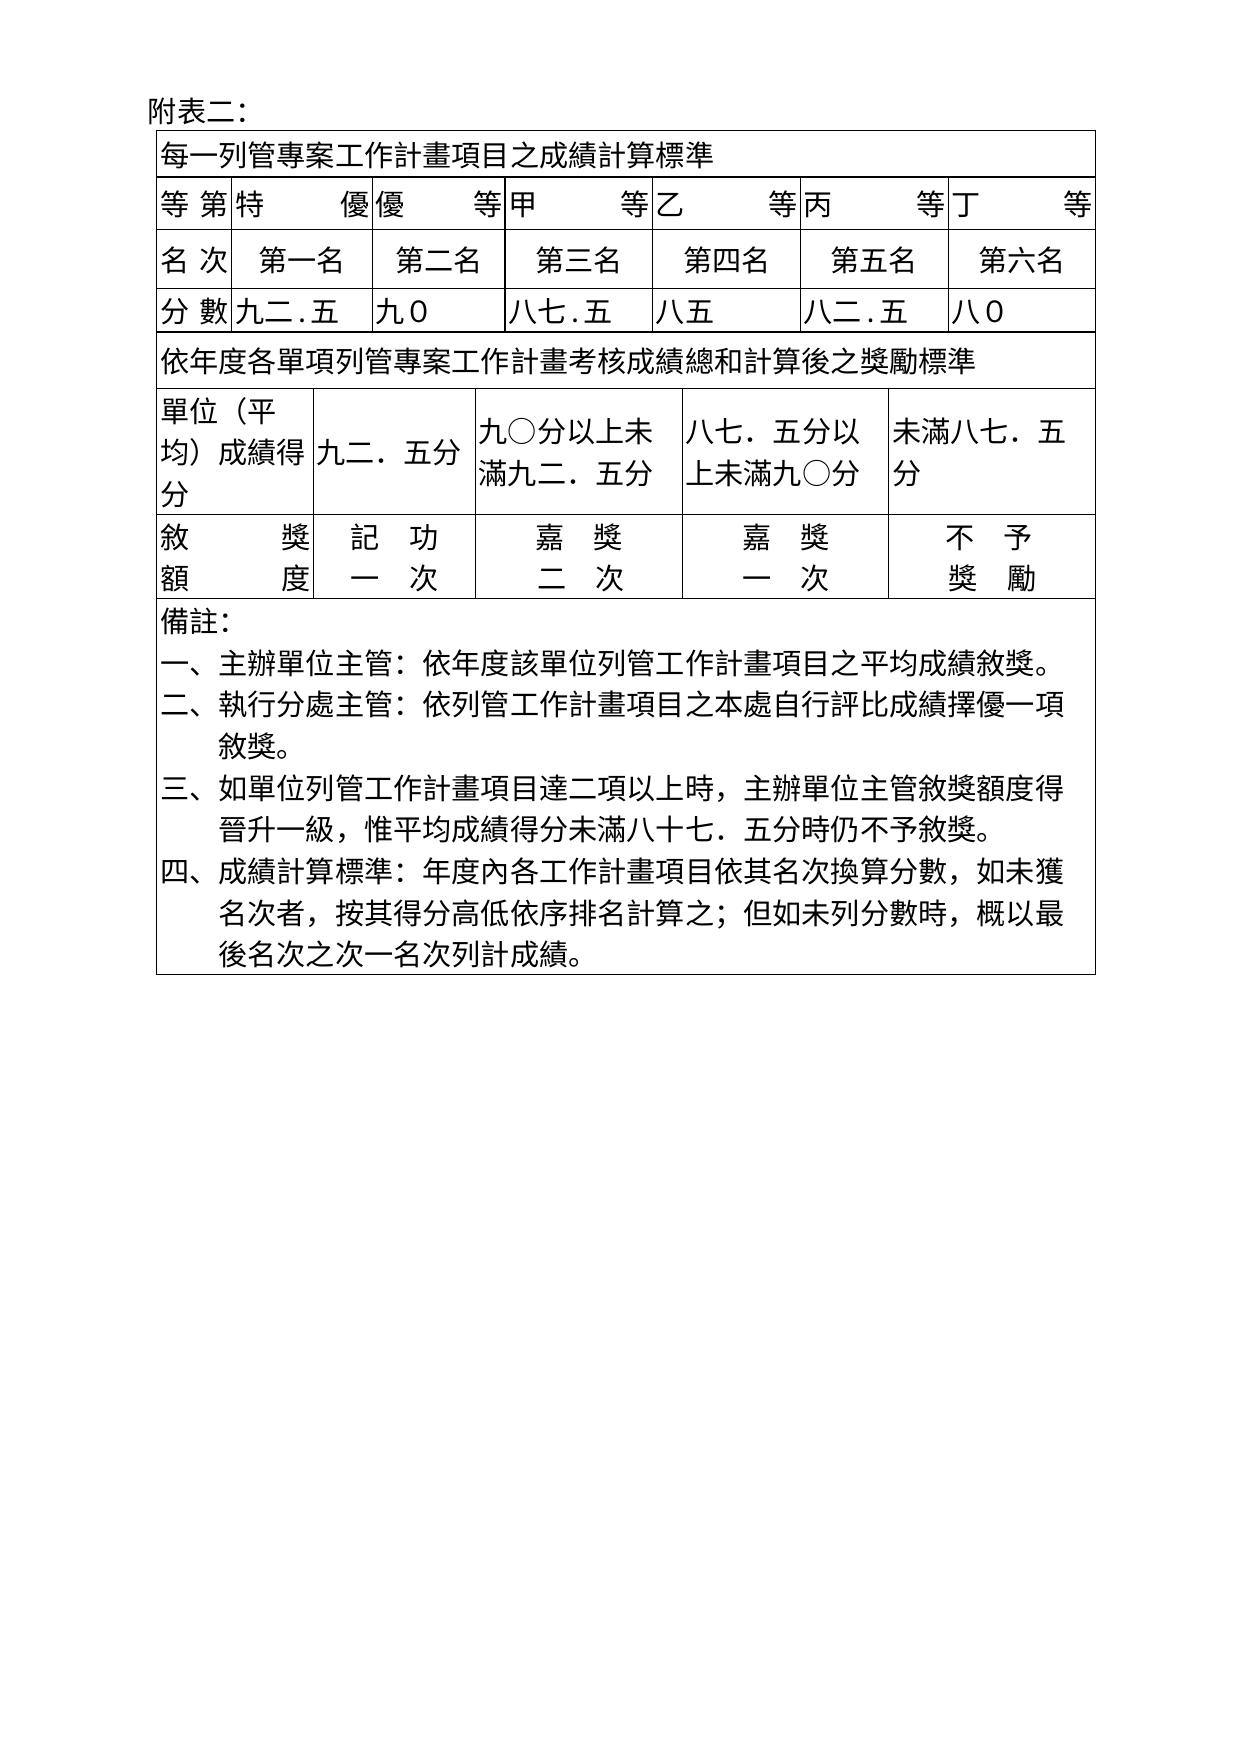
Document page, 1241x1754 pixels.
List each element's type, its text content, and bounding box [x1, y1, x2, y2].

table_cell 不 予 獎 勵 [889, 515, 1095, 598]
table_cell 九二．五分 [314, 389, 475, 514]
table_cell 嘉 獎 二 次 [476, 515, 682, 598]
table_cell 單位（平均）成績得分 [157, 389, 313, 514]
table_cell 九二.五 [232, 289, 372, 331]
table_cell 依年度各單項列管專案工作計畫考核成績總和計算後之獎勵標準 [157, 333, 1095, 388]
table_cell 記 功 一 次 [314, 515, 475, 598]
table_cell 丁等 [949, 178, 1095, 229]
table_cell 第五名 [801, 230, 948, 288]
table_cell 八二.五 [801, 289, 948, 331]
table_cell 第四名 [653, 230, 800, 288]
table_cell 分數 [157, 289, 231, 331]
table_cell 九０ [373, 289, 504, 331]
table_cell 等第 [157, 178, 231, 229]
table_cell 第二名 [373, 230, 504, 288]
table_cell 甲等 [506, 178, 652, 229]
table_cell 八五 [653, 289, 800, 331]
table_cell 乙等 [653, 178, 800, 229]
table_cell 八七.五 [506, 289, 652, 331]
table_cell 優等 [373, 178, 504, 229]
table_cell 備註： 一、主辦單位主管：依年度該單位列管工作計畫項目之平均成績敘獎。 二、執行分處主管：依列管工作計畫項目之本處自行評比成績擇優一項敘獎。 三、如單位列管工作計畫項目達二項以上時，主辦單位主管敘獎額度得晉升一級，惟平均成績得分未滿八十七．五分時仍不予敘獎。 四、成績計算標準：年度內各工作計畫項目依其名次換算分數，如未獲名次者，按其得分高低依序排名計算之；但如未列分數時，概以最後名次之次一名次列計成績。 [157, 599, 1095, 974]
table_cell 第六名 [949, 230, 1095, 288]
table_cell 八０ [949, 289, 1095, 331]
table_cell 名次 [157, 230, 231, 288]
table_cell 九○分以上未滿九二．五分 [476, 389, 682, 514]
table_cell 第一名 [232, 230, 372, 288]
table_header 每一列管專案工作計畫項目之成績計算標準 [157, 131, 1095, 176]
table_cell 八七．五分以上未滿九○分 [683, 389, 888, 514]
table_cell 第三名 [506, 230, 652, 288]
table_cell 特優 [232, 178, 372, 229]
table_cell 丙等 [801, 178, 948, 229]
table_cell 敘獎 額度 [157, 515, 313, 598]
table_cell 嘉 獎 一 次 [683, 515, 888, 598]
table_cell 未滿八七．五分 [889, 389, 1095, 514]
text 附表二： [148, 89, 1092, 130]
